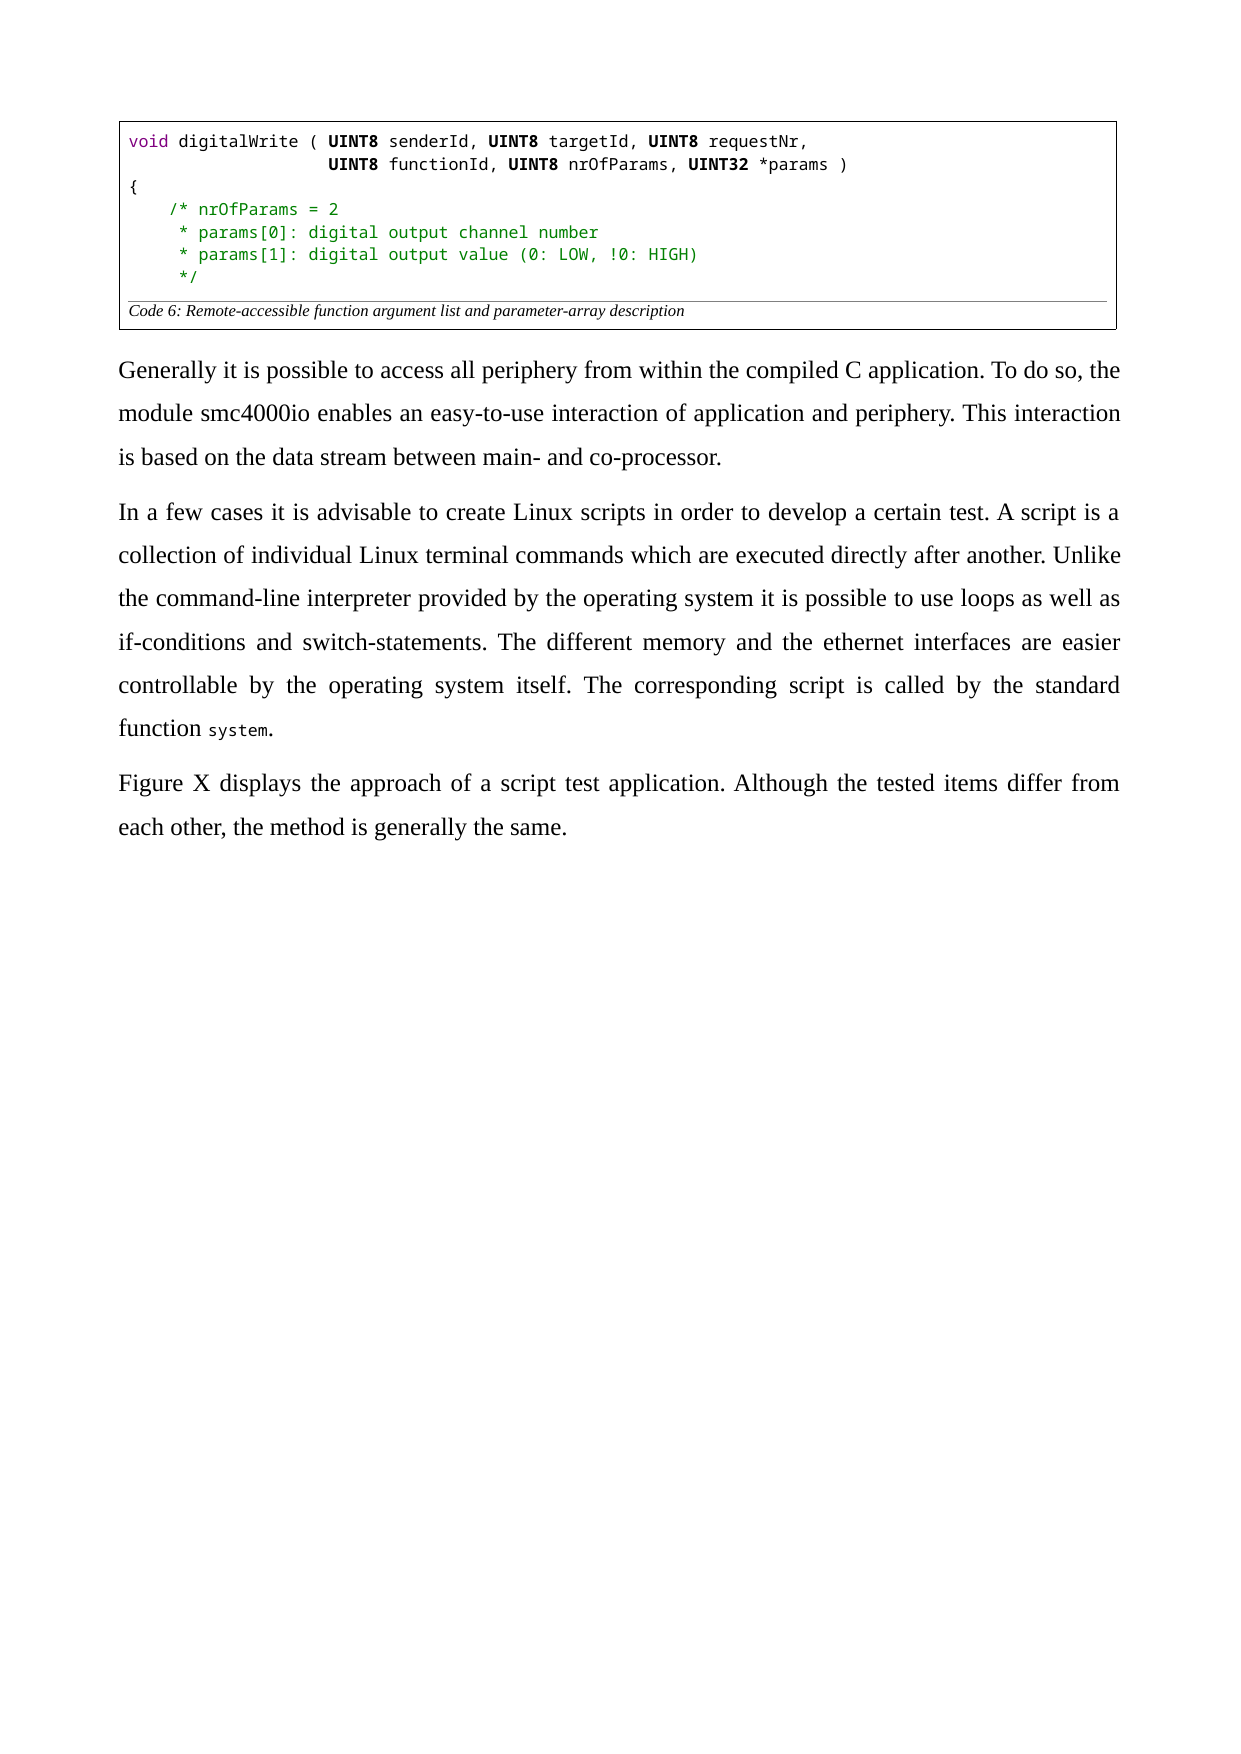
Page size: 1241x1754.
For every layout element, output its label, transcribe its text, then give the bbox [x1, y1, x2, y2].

text Figure X displays the approach of a script test application. Although the tested items differ from each other, the method is generally the same. [118, 768, 1122, 840]
text { [128, 175, 1107, 198]
text * params[0]: digital output channel number [128, 220, 1107, 243]
text */ [128, 266, 1107, 288]
text In a few cases it is advisable to create Linux scripts in order to develop a certain test. A script is a collection of individual Linux terminal commands which are executed directly after another. Unlike the command-line interpreter provided by the operating system it is possible to use loops as well as if-conditions and switch-statements. The different memory and the ethernet interfaces are easier controllable by the operating system itself. The corresponding script is called by the standard function system. [118, 497, 1122, 742]
text * params[1]: digital output value (0: LOW, !0: HIGH) [128, 243, 1107, 266]
text Code 6: Remote-accessible function argument list and parameter-array description [128, 302, 1107, 320]
text UINT8 functionId, UINT8 nrOfParams, UINT32 *params ) [128, 152, 1107, 175]
text /* nrOfParams = 2 [128, 198, 1107, 220]
text Generally it is possible to access all periphery from within the compiled C application. To do so, the module smc4000io enables an easy-to-use interaction of application and periphery. This interaction is based on the data stream between main- and co-processor. [118, 118, 1122, 470]
text void digitalWrite ( UINT8 senderId, UINT8 targetId, UINT8 requestNr, [128, 129, 1107, 152]
